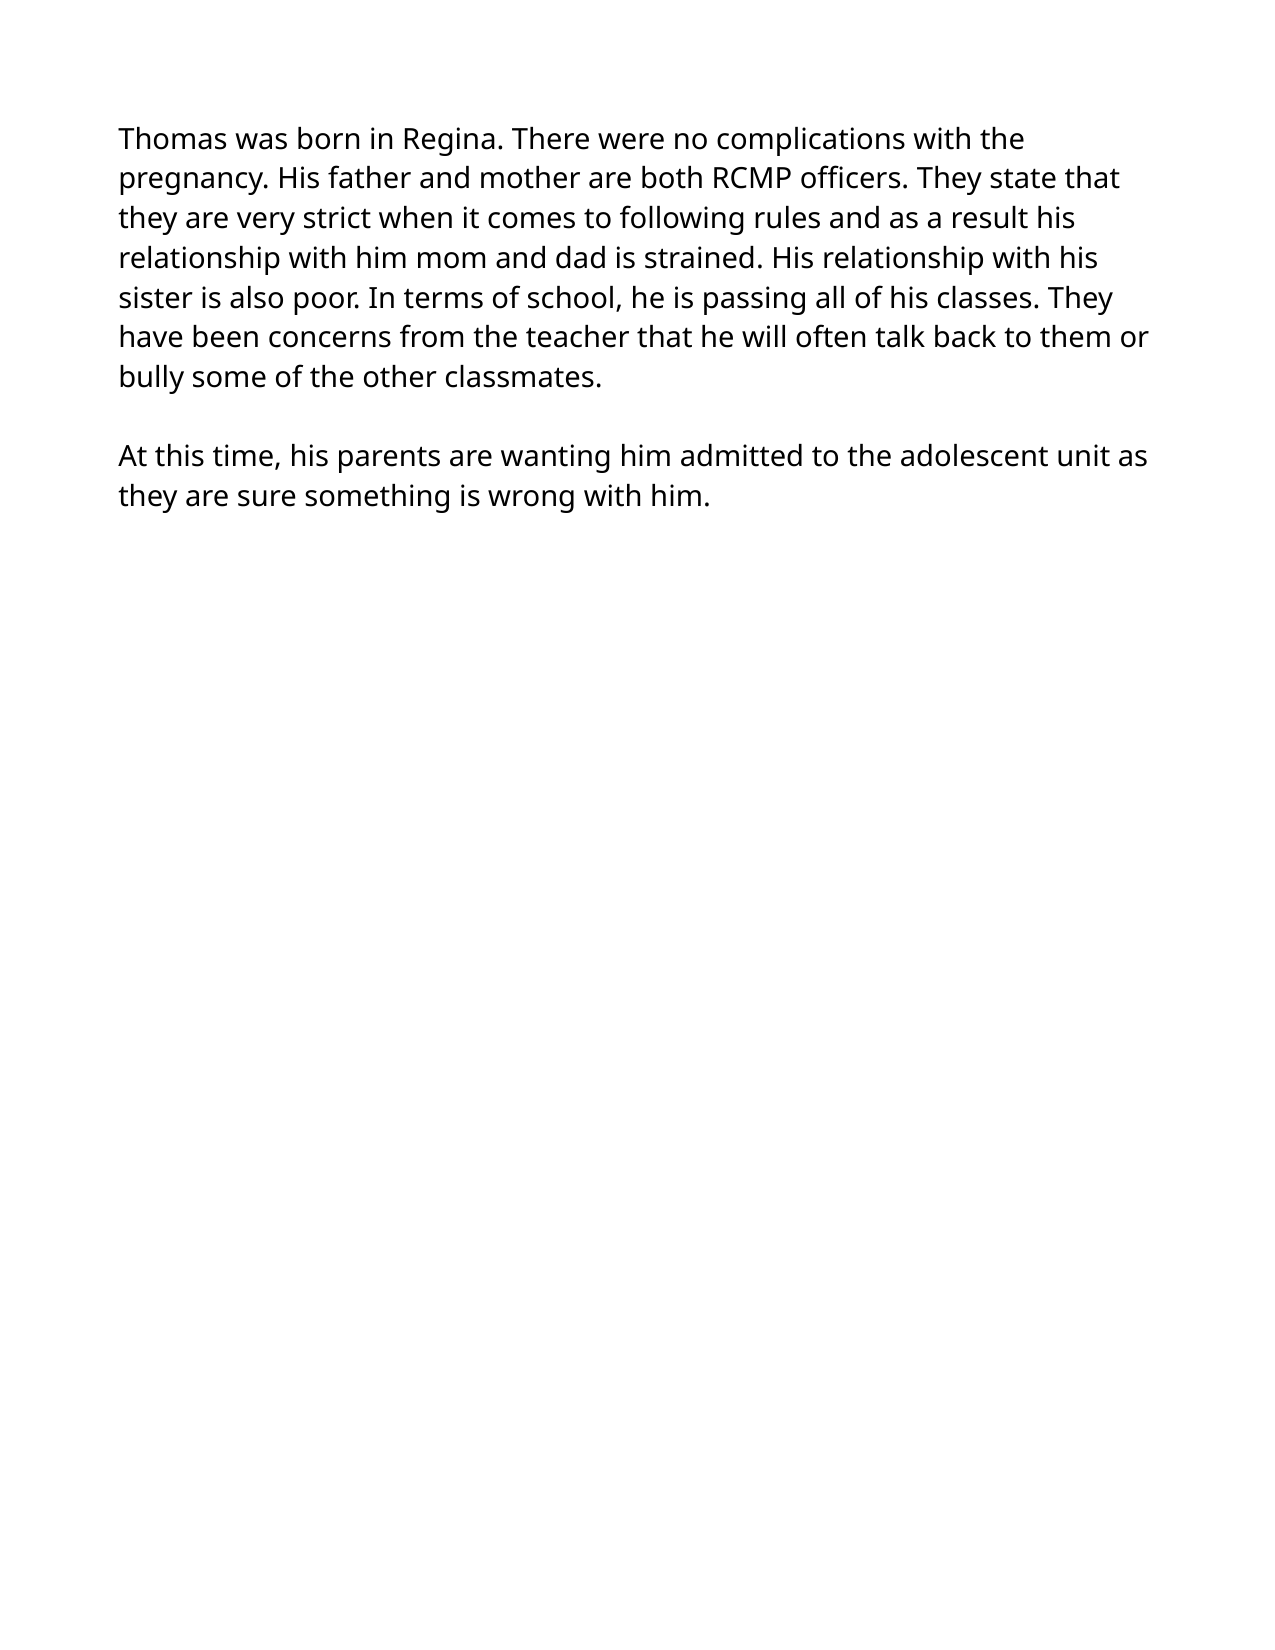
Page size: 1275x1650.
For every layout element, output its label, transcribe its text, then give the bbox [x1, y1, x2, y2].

text At this time, his parents are wanting him admitted to the adolescent unit as they are sure something is wrong with him. [118, 436, 1157, 515]
text Thomas was born in Regina. There were no complications with the pregnancy. His father and mother are both RCMP officers. They state that they are very strict when it comes to following rules and as a result his relationship with him mom and dad is strained. His relationship with his sister is also poor. In terms of school, he is passing all of his classes. They have been concerns from the teacher that he will often talk back to them or bully some of the other classmates. [118, 118, 1157, 396]
